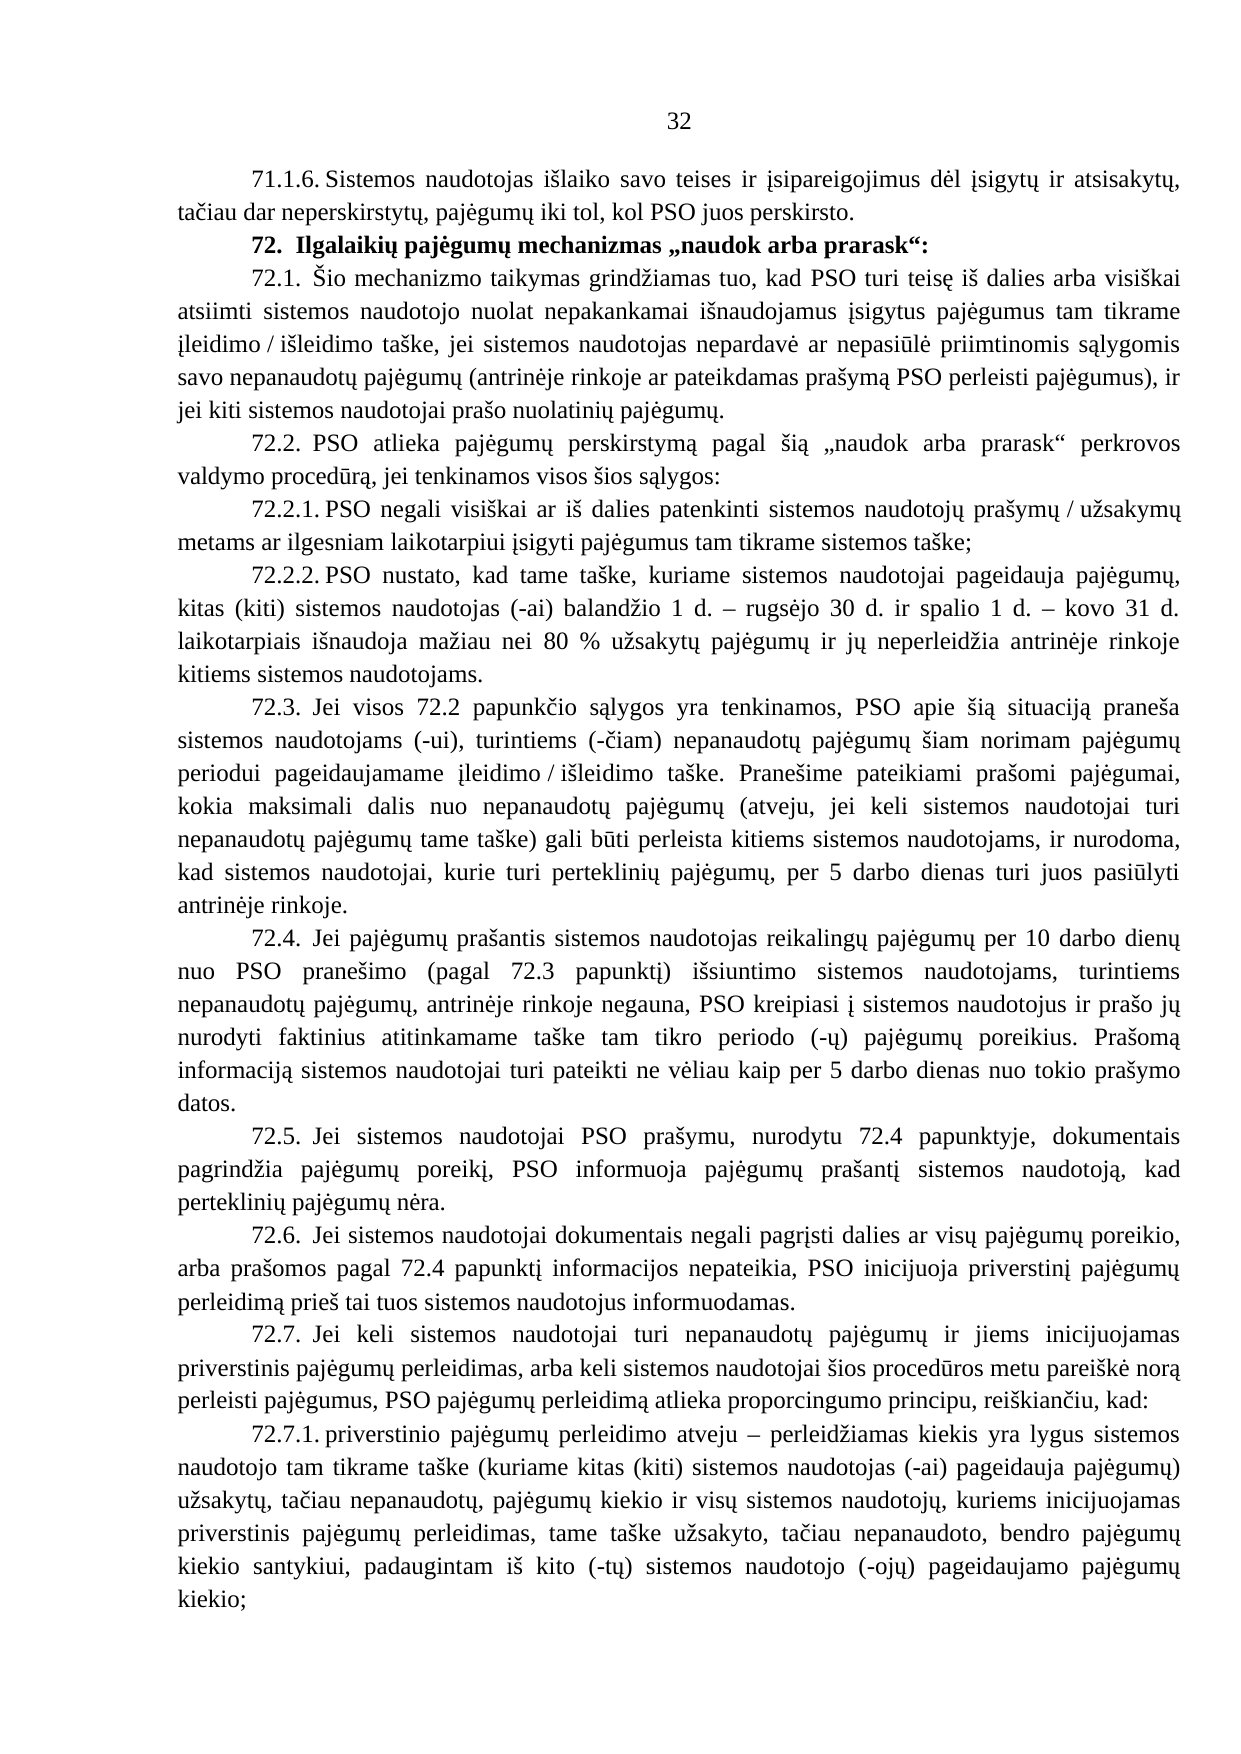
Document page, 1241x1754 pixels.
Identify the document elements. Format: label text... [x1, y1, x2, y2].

text 72.2.2. PSO nustato, kad tame taške, kuriame sistemos naudotojai pageidauja pajėgumų, kitas (kiti) sistemos naudotojas (-ai) balandžio 1 d. – rugsėjo 30 d. ir spalio 1 d. – kovo 31 d. laikotarpiais išnaudoja mažiau nei 80 % užsakytų pajėgumų ir jų neperleidžia antrinėje rinkoje kitiems sistemos naudotojams. [177, 560, 1181, 688]
text 72.5. Jei sistemos naudotojai PSO prašymu, nurodytu 72.4 papunktyje, dokumentais pagrindžia pajėgumų poreikį, PSO informuoja pajėgumų prašantį sistemos naudotoją, kad perteklinių pajėgumų nėra. [177, 1121, 1181, 1216]
text 71.1.6. Sistemos naudotojas išlaiko savo teises ir įsipareigojimus dėl įsigytų ir atsisakytų, tačiau dar neperskirstytų, pajėgumų iki tol, kol PSO juos perskirsto. [177, 164, 1181, 226]
text 72.4. Jei pajėgumų prašantis sistemos naudotojas reikalingų pajėgumų per 10 darbo dienų nuo PSO pranešimo (pagal 72.3 papunktį) išsiuntimo sistemos naudotojams, turintiems nepanaudotų pajėgumų, antrinėje rinkoje negauna, PSO kreipiasi į sistemos naudotojus ir prašo jų nurodyti faktinius atitinkamame taške tam tikro periodo (-ų) pajėgumų poreikius. Prašomą informaciją sistemos naudotojai turi pateikti ne vėliau kaip per 5 darbo dienas nuo tokio prašymo datos. [177, 923, 1181, 1117]
text 72.1. Šio mechanizmo taikymas grindžiamas tuo, kad PSO turi teisę iš dalies arba visiškai atsiimti sistemos naudotojo nuolat nepakankamai išnaudojamus įsigytus pajėgumus tam tikrame įleidimo / išleidimo taške, jei sistemos naudotojas nepardavė ar nepasiūlė priimtinomis sąlygomis savo nepanaudotų pajėgumų (antrinėje rinkoje ar pateikdamas prašymą PSO perleisti pajėgumus), ir jei kiti sistemos naudotojai prašo nuolatinių pajėgumų. [177, 263, 1181, 424]
text 72. Ilgalaikių pajėgumų mechanizmas „naudok arba prarask“: [177, 230, 1181, 259]
text 72.2.1. PSO negali visiškai ar iš dalies patenkinti sistemos naudotojų prašymų / užsakymų metams ar ilgesniam laikotarpiui įsigyti pajėgumus tam tikrame sistemos taške; [177, 494, 1181, 556]
text 72.3. Jei visos 72.2 papunkčio sąlygos yra tenkinamos, PSO apie šią situaciją praneša sistemos naudotojams (-ui), turintiems (-čiam) nepanaudotų pajėgumų šiam norimam pajėgumų periodui pageidaujamame įleidimo / išleidimo taške. Pranešime pateikiami prašomi pajėgumai, kokia maksimali dalis nuo nepanaudotų pajėgumų (atveju, jei keli sistemos naudotojai turi nepanaudotų pajėgumų tame taške) gali būti perleista kitiems sistemos naudotojams, ir nurodoma, kad sistemos naudotojai, kurie turi perteklinių pajėgumų, per 5 darbo dienas turi juos pasiūlyti antrinėje rinkoje. [177, 692, 1181, 919]
text 72.2. PSO atlieka pajėgumų perskirstymą pagal šią „naudok arba prarask“ perkrovos valdymo procedūrą, jei tenkinamos visos šios sąlygos: [177, 428, 1181, 490]
text 72.6. Jei sistemos naudotojai dokumentais negali pagrįsti dalies ar visų pajėgumų poreikio, arba prašomos pagal 72.4 papunktį informacijos nepateikia, PSO inicijuoja priverstinį pajėgumų perleidimą prieš tai tuos sistemos naudotojus informuodamas. [177, 1221, 1181, 1315]
text 72.7.1. priverstinio pajėgumų perleidimo atveju – perleidžiamas kiekis yra lygus sistemos naudotojo tam tikrame taške (kuriame kitas (kiti) sistemos naudotojas (-ai) pageidauja pajėgumų) užsakytų, tačiau nepanaudotų, pajėgumų kiekio ir visų sistemos naudotojų, kuriems inicijuojamas priverstinis pajėgumų perleidimas, tame taške užsakyto, tačiau nepanaudoto, bendro pajėgumų kiekio santykiui, padaugintam iš kito (-tų) sistemos naudotojo (-ojų) pageidaujamo pajėgumų kiekio; [177, 1419, 1181, 1612]
text 72.7. Jei keli sistemos naudotojai turi nepanaudotų pajėgumų ir jiems inicijuojamas priverstinis pajėgumų perleidimas, arba keli sistemos naudotojai šios procedūros metu pareiškė norą perleisti pajėgumus, PSO pajėgumų perleidimą atlieka proporcingumo principu, reiškiančiu, kad: [177, 1319, 1181, 1414]
